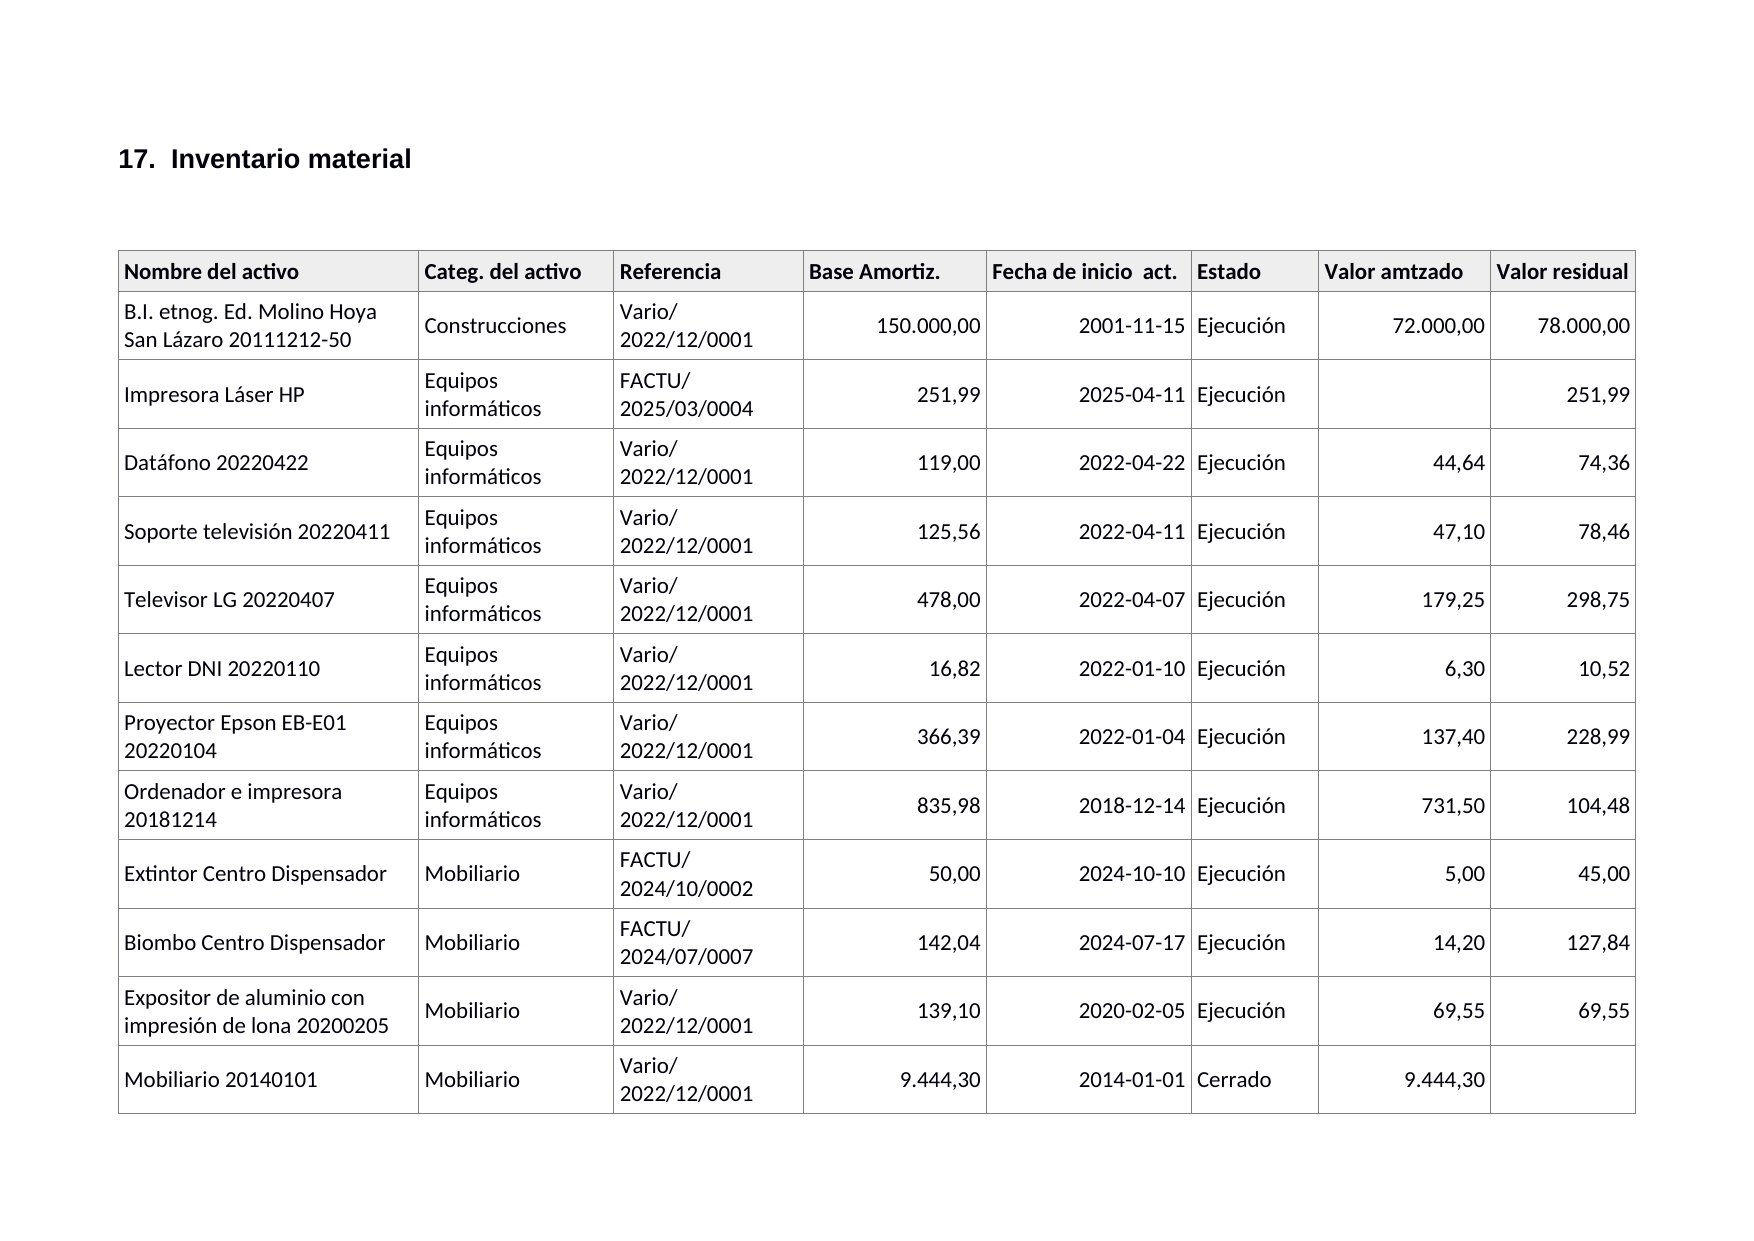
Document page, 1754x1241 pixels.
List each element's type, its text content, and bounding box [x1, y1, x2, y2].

table_cell 104,48 [1491, 771, 1635, 839]
table_cell Mobiliario [419, 909, 613, 976]
table_cell Ejecución [1192, 292, 1318, 359]
table_cell Ordenador e impresora 20181214 [119, 771, 418, 839]
table_cell 2014-01-01 [987, 1046, 1191, 1113]
table_cell Ejecución [1192, 977, 1318, 1044]
table_cell 2022-01-04 [987, 703, 1191, 770]
table_cell 125,56 [804, 497, 986, 565]
table_cell 74,36 [1491, 429, 1635, 496]
table_cell 45,00 [1491, 840, 1635, 907]
table_cell Ejecución [1192, 909, 1318, 976]
table_cell Ejecución [1192, 360, 1318, 428]
table_header Referencia [614, 251, 803, 291]
table_cell 2024-10-10 [987, 840, 1191, 907]
table_header Nombre del activo [119, 251, 418, 291]
table_cell 2020-02-05 [987, 977, 1191, 1044]
table_cell Mobiliario [419, 1046, 613, 1113]
table_cell Ejecución [1192, 497, 1318, 565]
table_cell FACTU/2024/07/0007 [614, 909, 803, 976]
table_cell 9.444,30 [804, 1046, 986, 1113]
table_cell 72.000,00 [1319, 292, 1490, 359]
table_cell 150.000,00 [804, 292, 986, 359]
table_cell 78.000,00 [1491, 292, 1635, 359]
table_cell Equipos informáticos [419, 566, 613, 633]
table_cell Vario/2022/12/0001 [614, 634, 803, 702]
table_cell Televisor LG 20220407 [119, 566, 418, 633]
table_cell 179,25 [1319, 566, 1490, 633]
table_cell Equipos informáticos [419, 429, 613, 496]
table_cell 14,20 [1319, 909, 1490, 976]
subtitle Inventario material [118, 143, 1636, 174]
table_cell 478,00 [804, 566, 986, 633]
table_cell Equipos informáticos [419, 360, 613, 428]
table_cell 139,10 [804, 977, 986, 1044]
table_cell 251,99 [1491, 360, 1635, 428]
table_cell Ejecución [1192, 634, 1318, 702]
table_cell Ejecución [1192, 429, 1318, 496]
table_cell Vario/2022/12/0001 [614, 771, 803, 839]
table_cell 69,55 [1491, 977, 1635, 1044]
table_cell Equipos informáticos [419, 634, 613, 702]
table_header Base Amortiz. [804, 251, 986, 291]
table_cell 9.444,30 [1319, 1046, 1490, 1113]
table_cell 2024-07-17 [987, 909, 1191, 976]
table_cell 10,52 [1491, 634, 1635, 702]
table_cell 119,00 [804, 429, 986, 496]
table_cell Vario/2022/12/0001 [614, 429, 803, 496]
table_header Fecha de inicio act. [987, 251, 1191, 291]
table_cell Mobiliario [419, 977, 613, 1044]
table_cell Ejecución [1192, 703, 1318, 770]
table_cell 44,64 [1319, 429, 1490, 496]
table_cell Vario/2022/12/0001 [614, 497, 803, 565]
table_cell Impresora Láser HP [119, 360, 418, 428]
table_cell 2001-11-15 [987, 292, 1191, 359]
table_cell 2022-04-07 [987, 566, 1191, 633]
table_cell FACTU/2024/10/0002 [614, 840, 803, 907]
table_cell 142,04 [804, 909, 986, 976]
table_cell Extintor Centro Dispensador [119, 840, 418, 907]
table_cell Equipos informáticos [419, 771, 613, 839]
table_header Categ. del activo [419, 251, 613, 291]
table_cell Equipos informáticos [419, 703, 613, 770]
table_cell 2025-04-11 [987, 360, 1191, 428]
table_cell Soporte televisión 20220411 [119, 497, 418, 565]
table_cell 137,40 [1319, 703, 1490, 770]
table_cell Vario/2022/12/0001 [614, 566, 803, 633]
table_cell 6,30 [1319, 634, 1490, 702]
table_cell B.I. etnog. Ed. Molino Hoya San Lázaro 20111212-50 [119, 292, 418, 359]
table_cell 50,00 [804, 840, 986, 907]
table_cell 69,55 [1319, 977, 1490, 1044]
table_cell FACTU/2025/03/0004 [614, 360, 803, 428]
table_cell Lector DNI 20220110 [119, 634, 418, 702]
table_cell Cerrado [1192, 1046, 1318, 1113]
table_header Valor residual [1491, 251, 1635, 291]
table_cell 2022-04-11 [987, 497, 1191, 565]
table_cell Vario/2022/12/0001 [614, 703, 803, 770]
table_cell Vario/2022/12/0001 [614, 977, 803, 1044]
table_cell 228,99 [1491, 703, 1635, 770]
table_cell [1491, 1046, 1635, 1113]
table_cell 78,46 [1491, 497, 1635, 565]
table_cell Equipos informáticos [419, 497, 613, 565]
table_cell 2022-04-22 [987, 429, 1191, 496]
table_cell 5,00 [1319, 840, 1490, 907]
table_cell Mobiliario 20140101 [119, 1046, 418, 1113]
table_cell Expositor de aluminio con impresión de lona 20200205 [119, 977, 418, 1044]
table_cell 47,10 [1319, 497, 1490, 565]
table_cell Proyector Epson EB-E01 20220104 [119, 703, 418, 770]
table_cell Ejecución [1192, 840, 1318, 907]
table_cell Ejecución [1192, 566, 1318, 633]
table_cell Datáfono 20220422 [119, 429, 418, 496]
table_cell Ejecución [1192, 771, 1318, 839]
table_cell 127,84 [1491, 909, 1635, 976]
table_cell 366,39 [804, 703, 986, 770]
table_cell Mobiliario [419, 840, 613, 907]
table_cell 2022-01-10 [987, 634, 1191, 702]
table_header Estado [1192, 251, 1318, 291]
table_cell 251,99 [804, 360, 986, 428]
table_cell 16,82 [804, 634, 986, 702]
table_cell 298,75 [1491, 566, 1635, 633]
table_cell Construcciones [419, 292, 613, 359]
table_cell Biombo Centro Dispensador [119, 909, 418, 976]
table_header Valor amtzado [1319, 251, 1490, 291]
table_cell [1319, 360, 1490, 428]
table_cell Vario/2022/12/0001 [614, 1046, 803, 1113]
table_cell 731,50 [1319, 771, 1490, 839]
table_cell Vario/2022/12/0001 [614, 292, 803, 359]
table_cell 835,98 [804, 771, 986, 839]
table_cell 2018-12-14 [987, 771, 1191, 839]
